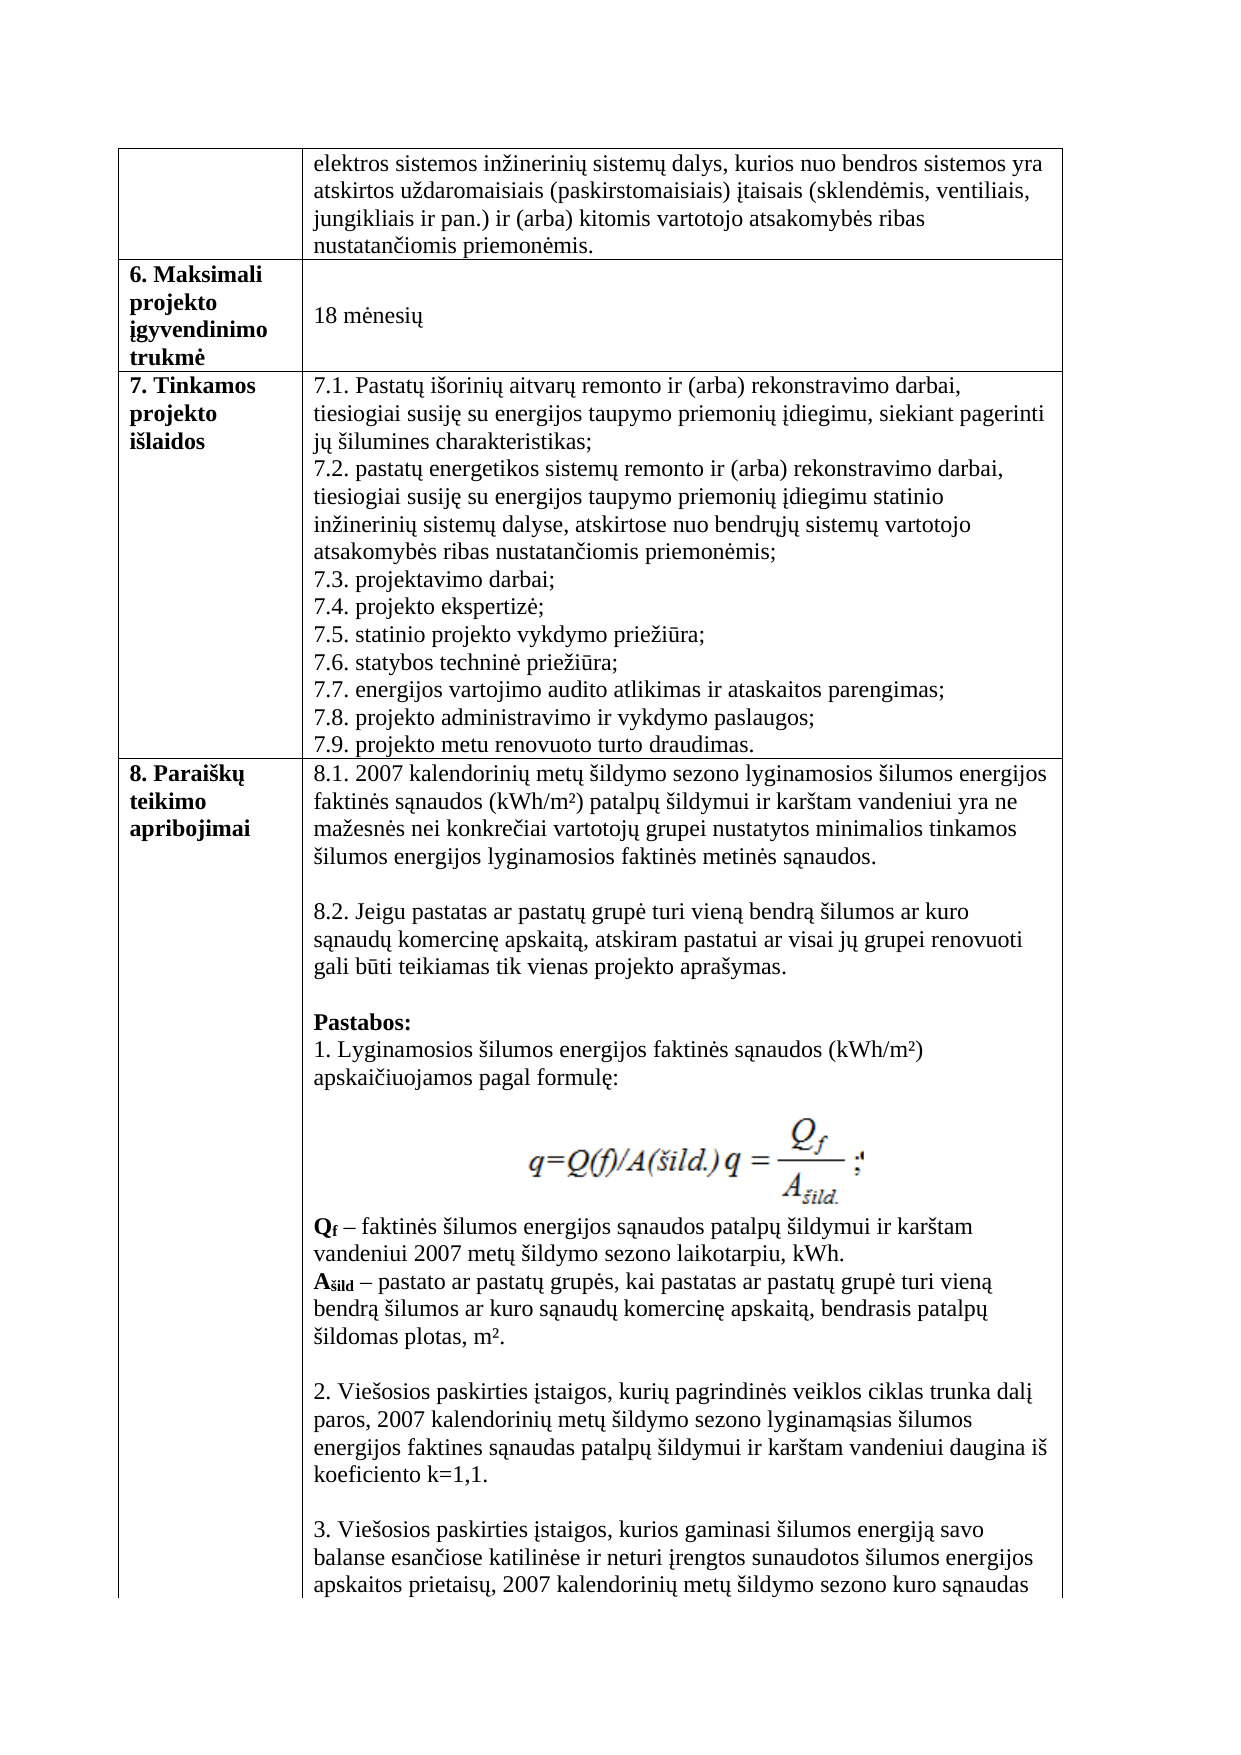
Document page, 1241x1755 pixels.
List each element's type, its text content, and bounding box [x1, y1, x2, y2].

table_cell elektros sistemos inžinerinių sistemų dalys, kurios nuo bendros sistemos yra atskirtos uždaromaisiais (paskirstomaisiais) įtaisais (sklendėmis, ventiliais, jungikliais ir pan.) ir (arba) kitomis vartotojo atsakomybės ribas nustatančiomis priemonėmis. [303, 149, 1062, 259]
table_cell 8. Paraiškų teikimo apribojimai [119, 759, 302, 1598]
table_cell 8.1. 2007 kalendorinių metų šildymo sezono lyginamosios šilumos energijos faktinės sąnaudos (kWh/m²) patalpų šildymui ir karštam vandeniui yra ne mažesnės nei konkrečiai vartotojų grupei nustatytos minimalios tinkamos šilumos energijos lyginamosios faktinės metinės sąnaudos. 8.2. Jeigu pastatas ar pastatų grupė turi vieną bendrą šilumos ar kuro sąnaudų komercinę apskaitą, atskiram pastatui ar visai jų grupei renovuoti gali būti teikiamas tik vienas projekto aprašymas. Pastabos: 1. Lyginamosios šilumos energijos faktinės sąnaudos (kWh/m²) apskaičiuojamos pagal formulę: Qf – faktinės šilumos energijos sąnaudos patalpų šildymui ir karštam vandeniui 2007 metų šildymo sezono laikotarpiu, kWh. Ašild – pastato ar pastatų grupės, kai pastatas ar pastatų grupė turi vieną bendrą šilumos ar kuro sąnaudų komercinę apskaitą, bendrasis patalpų šildomas plotas, m². 2. Viešosios paskirties įstaigos, kurių pagrindinės veiklos ciklas trunka dalį paros, 2007 kalendorinių metų šildymo sezono lyginamąsias šilumos energijos faktines sąnaudas patalpų šildymui ir karštam vandeniui daugina iš koeficiento k=1,1. 3. Viešosios paskirties įstaigos, kurios gaminasi šilumos energiją savo balanse esančiose katilinėse ir neturi įrengtos sunaudotos šilumos energijos apskaitos prietaisų, 2007 kalendorinių metų šildymo sezono kuro sąnaudas [303, 759, 1062, 1598]
table_cell 7. Tinkamos projekto išlaidos [119, 372, 302, 758]
table_cell [119, 149, 302, 259]
table_cell 6. Maksimali projekto įgyvendinimo trukmė [119, 260, 302, 371]
table_cell 18 mėnesių [303, 260, 1062, 371]
table_cell 7.1. Pastatų išorinių aitvarų remonto ir (arba) rekonstravimo darbai, tiesiogiai susiję su energijos taupymo priemonių įdiegimu, siekiant pagerinti jų šilumines charakteristikas; 7.2. pastatų energetikos sistemų remonto ir (arba) rekonstravimo darbai, tiesiogiai susiję su energijos taupymo priemonių įdiegimu statinio inžinerinių sistemų dalyse, atskirtose nuo bendrųjų sistemų vartotojo atsakomybės ribas nustatančiomis priemonėmis; 7.3. projektavimo darbai; 7.4. projekto ekspertizė; 7.5. statinio projekto vykdymo priežiūra; 7.6. statybos techninė priežiūra; 7.7. energijos vartojimo audito atlikimas ir ataskaitos parengimas; 7.8. projekto administravimo ir vykdymo paslaugos; 7.9. projekto metu renovuoto turto draudimas. [303, 372, 1062, 758]
